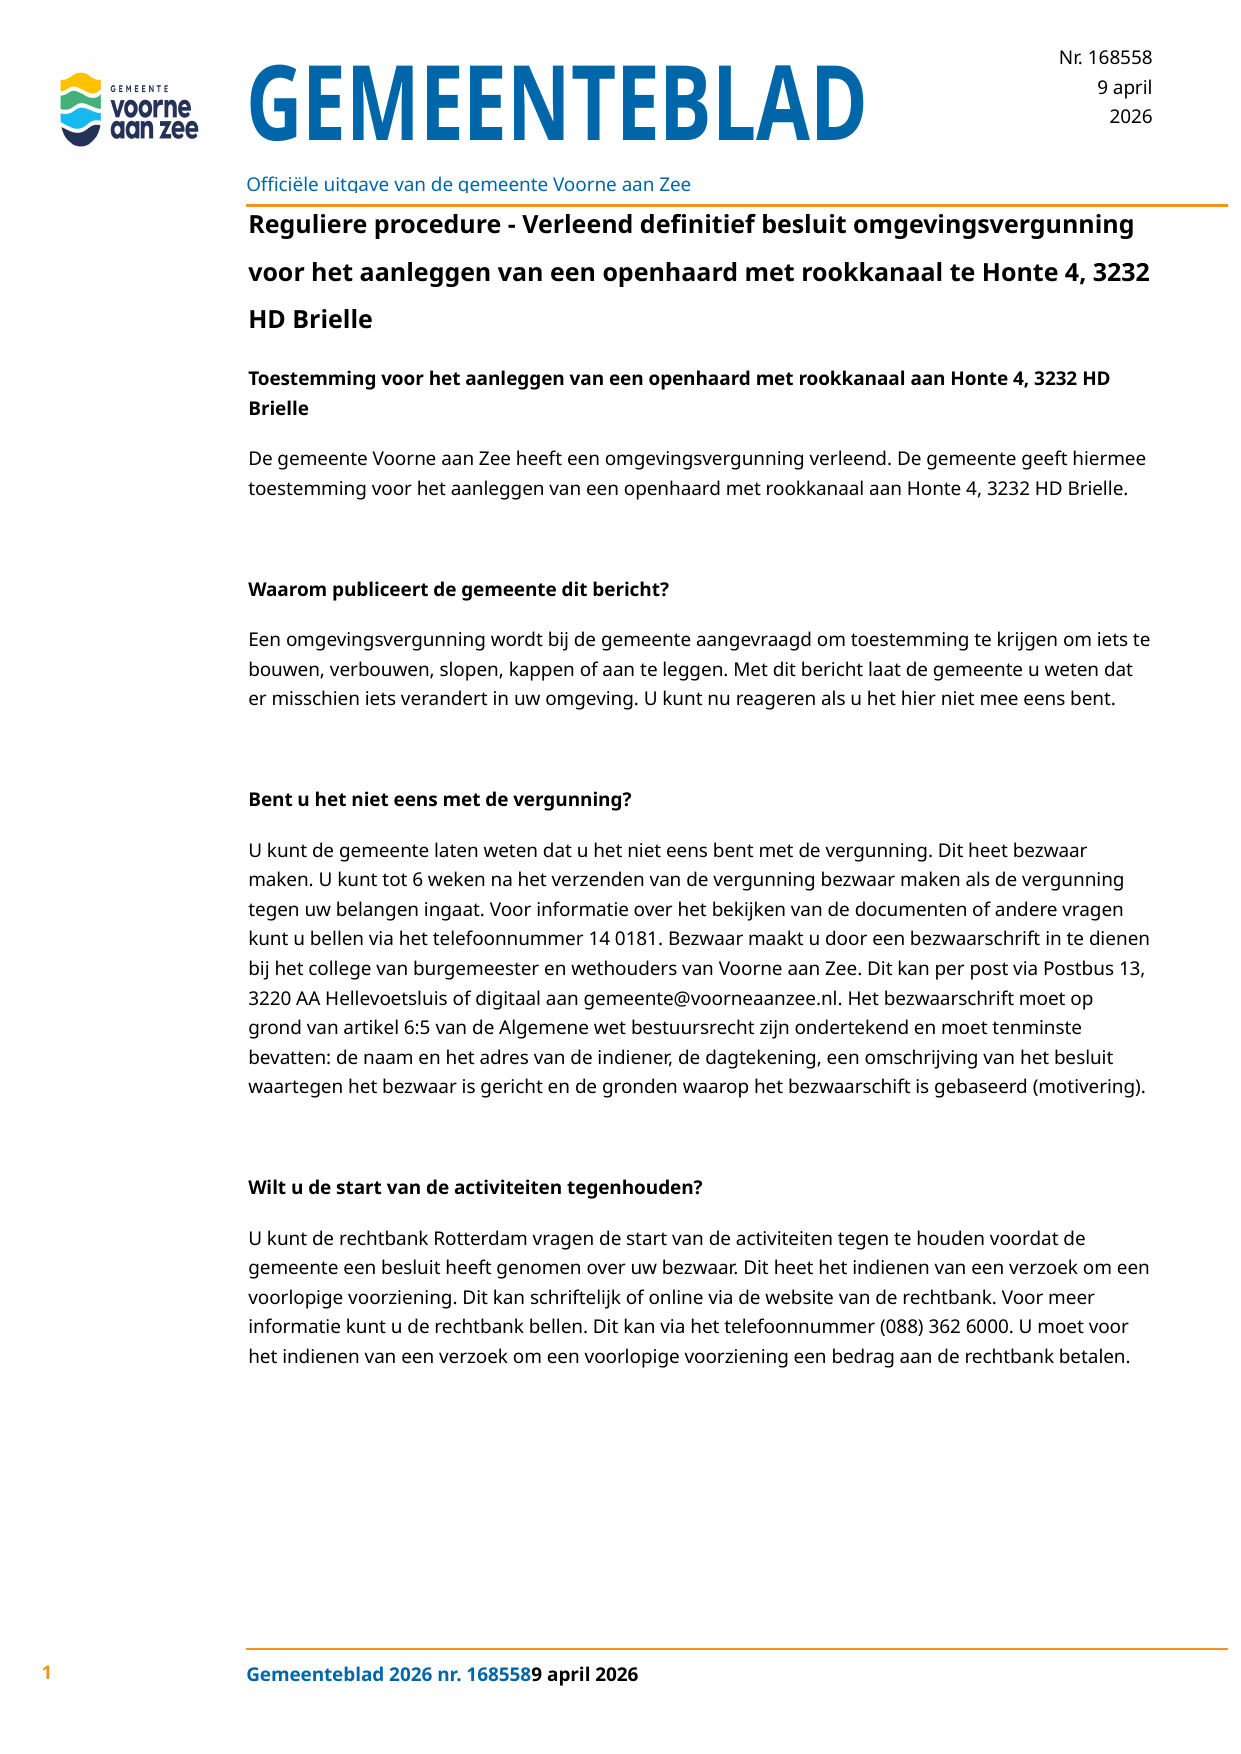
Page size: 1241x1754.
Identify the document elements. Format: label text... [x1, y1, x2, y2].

picture [41, 47, 231, 172]
text Wilt u de start van de activiteiten tegenhouden? [248, 1174, 1152, 1200]
text Bent u het niet eens met de vergunning? [248, 786, 1152, 812]
text U kunt de gemeente laten weten dat u het niet eens bent met de vergunning. Dit heet bezwaar maken. U kunt tot 6 weken na het verzenden van de vergunning bezwaar maken als de vergunning tegen uw belangen ingaat. Voor informatie over het bekijken van de documenten of andere vragen kunt u bellen via het telefoonnummer 14 0181. Bezwaar maakt u door een bezwaarschrift in te dienen bij het college van burgemeester en wethouders van Voorne aan Zee. Dit kan per post via Postbus 13, 3220 AA Hellevoetsluis of digitaal aan gemeente@voorneaanzee.nl. Het bezwaarschrift moet op grond van artikel 6:5 van de Algemene wet bestuursrecht zijn ondertekend en moet tenminste bevatten: de naam en het adres van de indiener, de dagtekening, een omschrijving van het besluit waartegen het bezwaar is gericht en de gronden waarop het bezwaarschift is gebaseerd (motivering). [248, 837, 1152, 1099]
text Toestemming voor het aanleggen van een openhaard met rookkanaal aan Honte 4, 3232 HD Brielle [248, 366, 1152, 421]
text De gemeente Voorne aan Zee heeft een omgevingsvergunning verleend. De gemeente geeft hiermee toestemming voor het aanleggen van een openhaard met rookkanaal aan Honte 4, 3232 HD Brielle. [248, 446, 1152, 501]
text Reguliere procedure - Verleend definitief besluit omgevingsvergunning voor het aanleggen van een openhaard met rookkanaal te Honte 4, 3232 HD Brielle [248, 207, 1152, 336]
text Een omgevingsvergunning wordt bij de gemeente aangevraagd om toestemming te krijgen om iets te bouwen, verbouwen, slopen, kappen of aan te leggen. Met dit bericht laat de gemeente u weten dat er misschien iets verandert in uw omgeving. U kunt nu reageren als u het hier niet mee eens bent. [248, 626, 1152, 711]
text Waarom publiceert de gemeente dit bericht? [248, 576, 1152, 602]
text U kunt de rechtbank Rotterdam vragen de start van de activiteiten tegen te houden voordat de gemeente een besluit heeft genomen over uw bezwaar. Dit heet het indienen van een verzoek om een voorlopige voorziening. Dit kan schriftelijk of online via de website van de rechtbank. Voor meer informatie kunt u de rechtbank bellen. Dit kan via het telefoonnummer (088) 362 6000. U moet voor het indienen van een verzoek om een voorlopige voorziening een bedrag aan de rechtbank betalen. [248, 1225, 1152, 1369]
